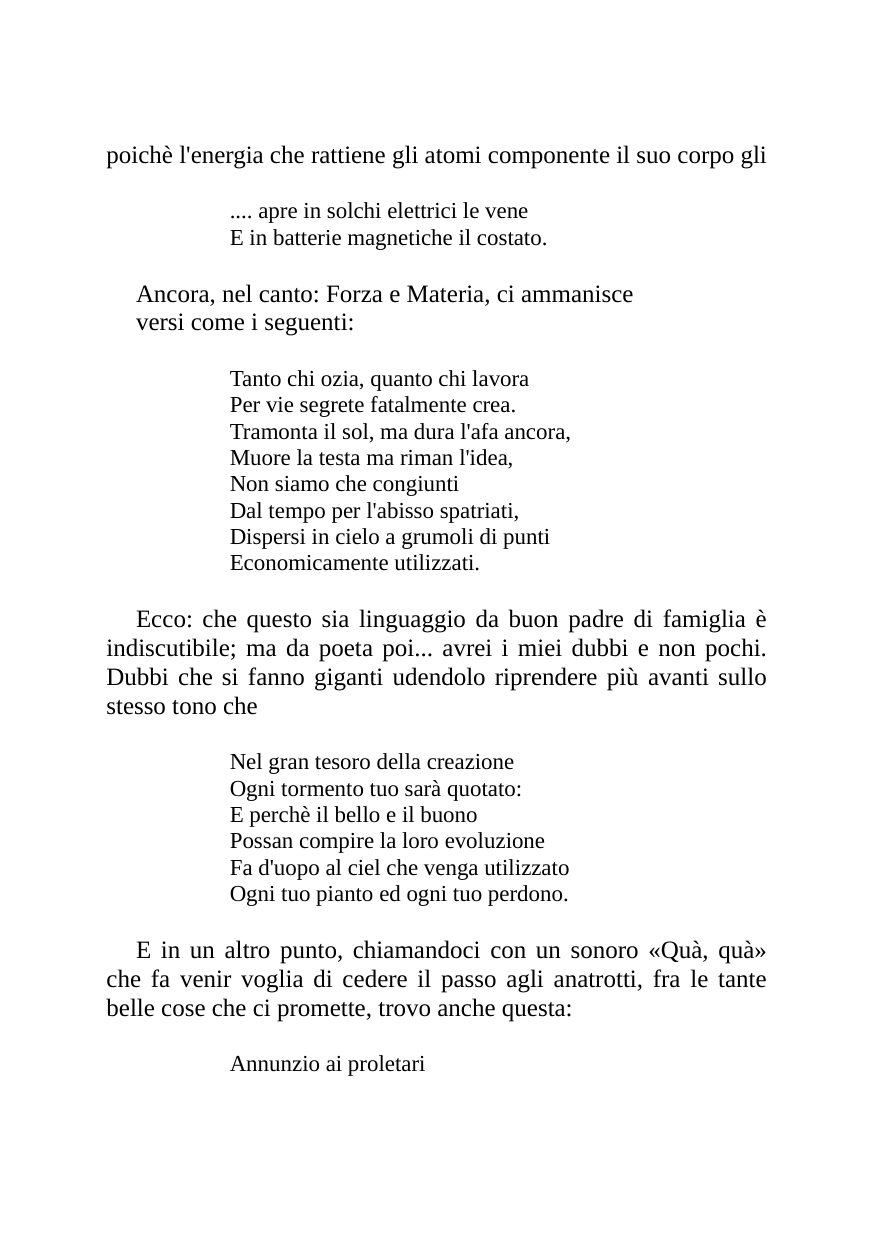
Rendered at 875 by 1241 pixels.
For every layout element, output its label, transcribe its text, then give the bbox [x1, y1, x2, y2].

text Ancora, nel canto: Forza e Materia, ci ammanisce [106, 279, 768, 307]
text Nel gran tesoro della creazione [200, 748, 768, 775]
text poichè l'energia che rattiene gli atomi componente il suo corpo gli [106, 140, 768, 168]
text Dal tempo per l'abisso spatriati, [200, 497, 768, 523]
text Dispersi in cielo a grumoli di punti [200, 523, 768, 549]
text versi come i seguenti: [106, 307, 768, 336]
text Tramonta il sol, ma dura l'afa ancora, [200, 418, 768, 444]
text Ecco: che questo sia linguaggio da buon padre di famiglia è indiscutibile; ma da poeta poi... avrei i miei dubbi e non pochi. Dubbi che si fanno giganti udendolo riprendere più avanti sullo stesso tono che [106, 604, 768, 719]
text E in un altro punto, chiamandoci con un sonoro «Quà, quà» che fa venir voglia di cedere il passo agli anatrotti, fra le tante belle cose che ci promette, trovo anche questa: [106, 935, 768, 1021]
text Tanto chi ozia, quanto chi lavora [200, 365, 768, 391]
text Per vie segrete fatalmente crea. [200, 391, 768, 418]
text Muore la testa ma riman l'idea, [200, 444, 768, 470]
text Ogni tormento tuo sarà quotato: [200, 775, 768, 801]
text Economicamente utilizzati. [200, 549, 768, 576]
text Fa d'uopo al ciel che venga utilizzato [200, 854, 768, 880]
text Annunzio ai proletari [200, 1050, 768, 1077]
text Non siamo che congiunti [200, 470, 768, 497]
text Possan compire la loro evoluzione [200, 827, 768, 854]
text E perchè il bello e il buono [200, 801, 768, 827]
text .... apre in solchi elettrici le vene [200, 197, 768, 224]
text E in batterie magnetiche il costato. [200, 224, 768, 250]
text Ogni tuo pianto ed ogni tuo perdono. [200, 880, 768, 906]
